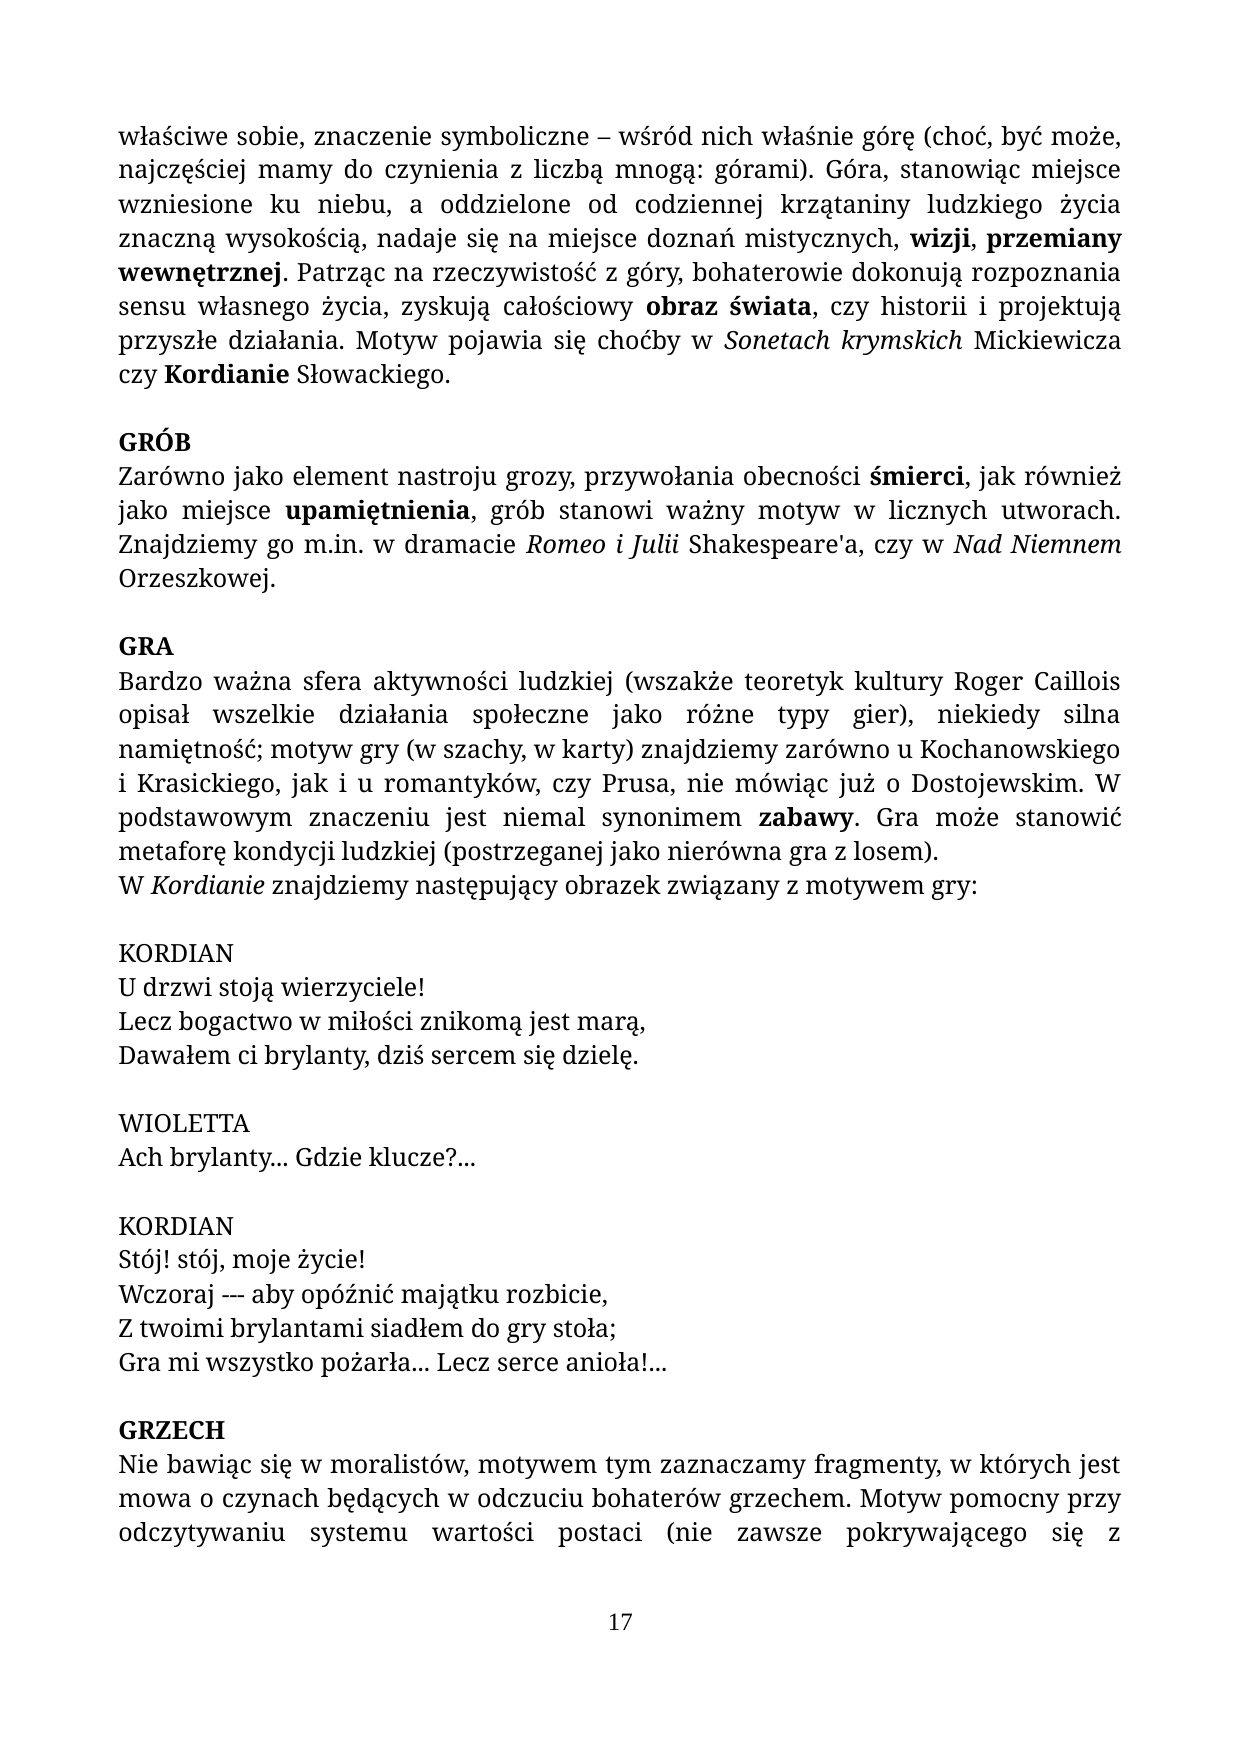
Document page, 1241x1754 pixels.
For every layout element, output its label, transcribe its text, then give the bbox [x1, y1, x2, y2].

text Lecz bogactwo w miłości znikomą jest marą, [118, 1004, 1122, 1038]
text GRZECH [118, 1412, 1122, 1447]
text U drzwi stoją wierzyciele! [118, 970, 1122, 1004]
text Ach brylanty... Gdzie klucze?... [118, 1140, 1122, 1174]
text Bardzo ważna sfera aktywności ludzkiej (wszakże teoretyk kultury Roger Caillois opisał wszelkie działania społeczne jako różne typy gier), niekiedy silna namiętność; motyw gry (w szachy, w karty) znajdziemy zarówno u Kochanowskiego i Krasickiego, jak i u romantyków, czy Prusa, nie mówiąc już o Dostojewskim. W podstawowym znaczeniu jest niemal synonimem zabawy. Gra może stanowić metaforę kondycji ludzkiej (postrzeganej jako nierówna gra z losem). [118, 663, 1122, 867]
text Wczoraj --- aby opóźnić majątku rozbicie, [118, 1276, 1122, 1310]
text Zarówno jako element nastroju grozy, przywołania obecności śmierci, jak również jako miejsce upamiętnienia, grób stanowi ważny motyw w licznych utworach. Znajdziemy go m.in. w dramacie Romeo i Julii Shakespeare'a, czy w Nad Niemnem Orzeszkowej. [118, 459, 1122, 595]
text KORDIAN [118, 1208, 1122, 1242]
text Stój! stój, moje życie! [118, 1242, 1122, 1276]
text WIOLETTA [118, 1106, 1122, 1140]
text Z twoimi brylantami siadłem do gry stoła; [118, 1310, 1122, 1344]
text W Kordianie znajdziemy następujący obrazek związany z motywem gry: [118, 867, 1122, 902]
text GRÓB [118, 425, 1122, 459]
text GRA [118, 629, 1122, 663]
text KORDIAN [118, 936, 1122, 970]
text właściwe sobie, znaczenie symboliczne – wśród nich właśnie górę (choć, być może, najczęściej mamy do czynienia z liczbą mnogą: górami). Góra, stanowiąc miejsce wzniesione ku niebu, a oddzielone od codziennej krzątaniny ludzkiego życia znaczną wysokością, nadaje się na miejsce doznań mistycznych, wizji, przemiany wewnętrznej. Patrząc na rzeczywistość z góry, bohaterowie dokonują rozpoznania sensu własnego życia, zyskują całościowy obraz świata, czy historii i projektują przyszłe działania. Motyw pojawia się choćby w Sonetach krymskich Mickiewicza czy Kordianie Słowackiego. [118, 118, 1122, 391]
text Dawałem ci brylanty, dziś sercem się dzielę. [118, 1038, 1122, 1072]
text Nie bawiąc się w moralistów, motywem tym zaznaczamy fragmenty, w których jest mowa o czynach będących w odczuciu bohaterów grzechem. Motyw pomocny przy odczytywaniu systemu wartości postaci (nie zawsze pokrywającego się z [118, 1447, 1122, 1549]
text Gra mi wszystko pożarła... Lecz serce anioła!... [118, 1344, 1122, 1378]
